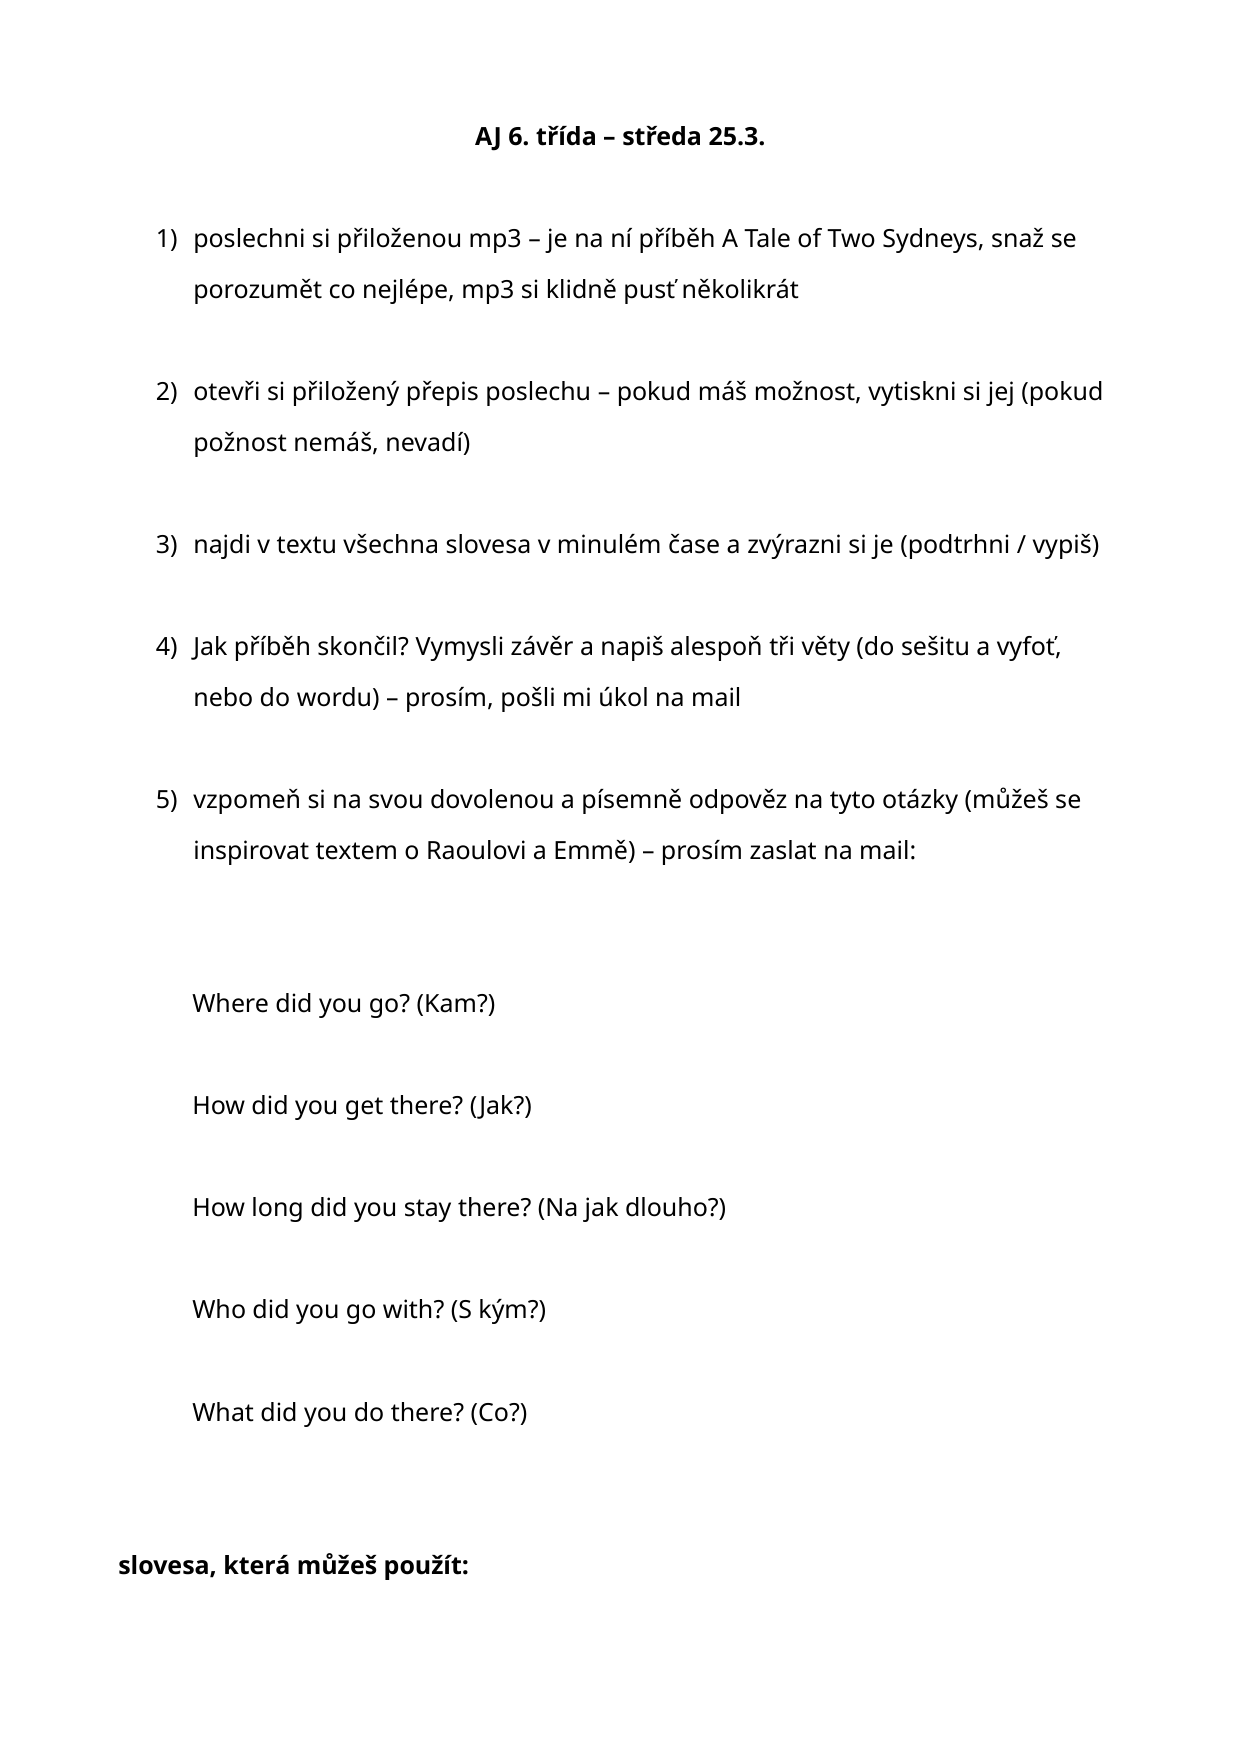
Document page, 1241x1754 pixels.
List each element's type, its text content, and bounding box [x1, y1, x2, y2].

text slovesa, která můžeš použít: [118, 1547, 1122, 1581]
list najdi v textu všechna slovesa v minulém čase a zvýrazni si je (podtrhni / vypiš) [156, 526, 1122, 561]
text AJ 6. třída – středa 25.3. [118, 118, 1122, 152]
text How did you get there? (Jak?) [118, 1088, 1122, 1122]
text What did you do there? (Co?) [118, 1394, 1122, 1428]
text Where did you go? (Kam?) [118, 986, 1122, 1020]
list poslechni si přiloženou mp3 – je na ní příběh A Tale of Two Sydneys, snaž se porozumět co nejlépe, mp3 si klidně pusť několikrát [156, 220, 1122, 305]
list vzpomeň si na svou dovolenou a písemně odpověz na tyto otázky (můžeš se inspirovat textem o Raoulovi a Emmě) – prosím zaslat na mail: [156, 782, 1122, 867]
list Jak příběh skončil? Vymysli závěr a napiš alespoň tři věty (do sešitu a vyfoť, nebo do wordu) – prosím, pošli mi úkol na mail [156, 628, 1122, 714]
list otevři si přiložený přepis poslechu – pokud máš možnost, vytiskni si jej (pokud požnost nemáš, nevadí) [156, 373, 1122, 458]
text Who did you go with? (S kým?) [118, 1292, 1122, 1326]
text How long did you stay there? (Na jak dlouho?) [118, 1190, 1122, 1224]
